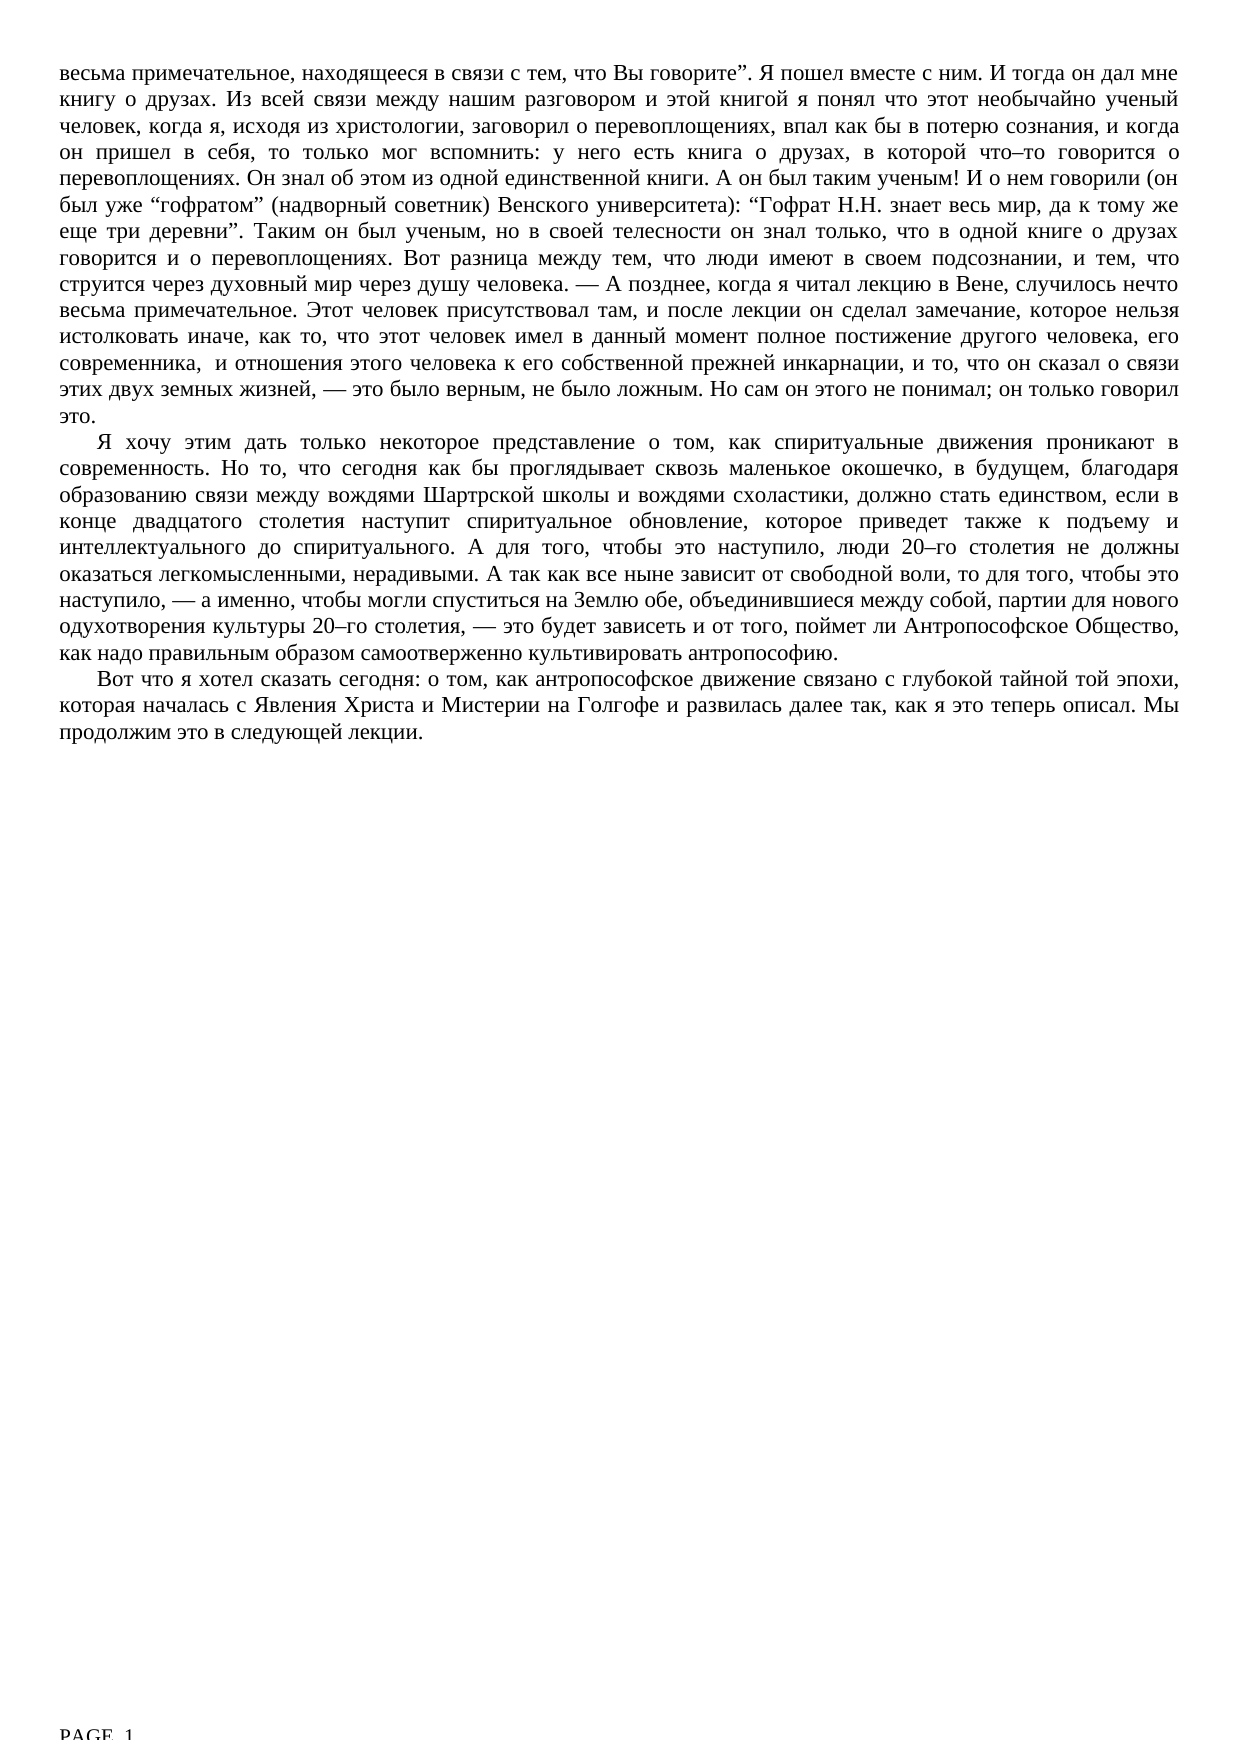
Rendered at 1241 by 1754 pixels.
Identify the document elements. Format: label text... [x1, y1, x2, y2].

text весьма примечательное, находящееся в связи с тем, что Вы говорите”. Я пошел вместе с ним. И тогда он дал мне книгу о друзах. Из всей связи между нашим разговором и этой книгой я понял что этот необычайно ученый человек, когда я, исходя из христологии, заговорил о перевоплощениях, впал как бы в потерю сознания, и когда он пришел в себя, то только мог вспомнить: у него есть книга о друзах, в которой что–то говорится о перевоплощениях. Он знал об этом из одной единственной книги. А он был таким ученым! И о нем говорили (он был уже “гофратом” (надворный советник) Венского университета): “Гофрат Н.Н. знает весь мир, да к тому же еще три деревни”. Таким он был ученым, но в своей телесности он знал только, что в одной книге о друзах говорится и о перевоплощениях. Вот разница между тем, что люди имеют в своем подсознании, и тем, что струится через духовный мир через душу человека. — А позднее, когда я читал лекцию в Вене, случилось нечто весьма примечательное. Этот человек присутствовал там, и после лекции он сделал замечание, которое нельзя истолковать иначе, как то, что этот человек имел в данный момент полное постижение другого человека, его современника, и отношения этого человека к его собственной прежней инкарнации, и то, что он сказал о связи этих двух земных жизней, — это было верным, не было ложным. Но сам он этого не понимал; он только говорил это. [59, 59, 1181, 428]
text Я хочу этим дать только некоторое представление о том, как спиритуальные движения проникают в современность. Но то, что сегодня как бы проглядывает сквозь маленькое окошечко, в будущем, благодаря образованию связи между вождями Шартрской школы и вождями схоластики, должно стать единством, если в конце двадцатого столетия наступит спиритуальное обновление, которое приведет также к подъему и интеллектуального до спиритуального. А для того, чтобы это наступило, люди 20–го столетия не должны оказаться легкомысленными, нерадивыми. А так как все ныне зависит от свободной воли, то для того, чтобы это наступило, — а именно, чтобы могли спуститься на Землю обе, объединившиеся между собой, партии для нового одухотворения культуры 20–го столетия, — это будет зависеть и от того, поймет ли Антропософское Общество, как надо правильным образом самоотверженно культивировать антропософию. [59, 428, 1181, 665]
text Вот что я хотел сказать сегодня: о том, как антропософское движение связано с глубокой тайной той эпохи, которая началась с Явления Христа и Мистерии на Голгофе и развилась далее так, как я это теперь описал. Мы продолжим это в следующей лекции. [59, 665, 1181, 744]
